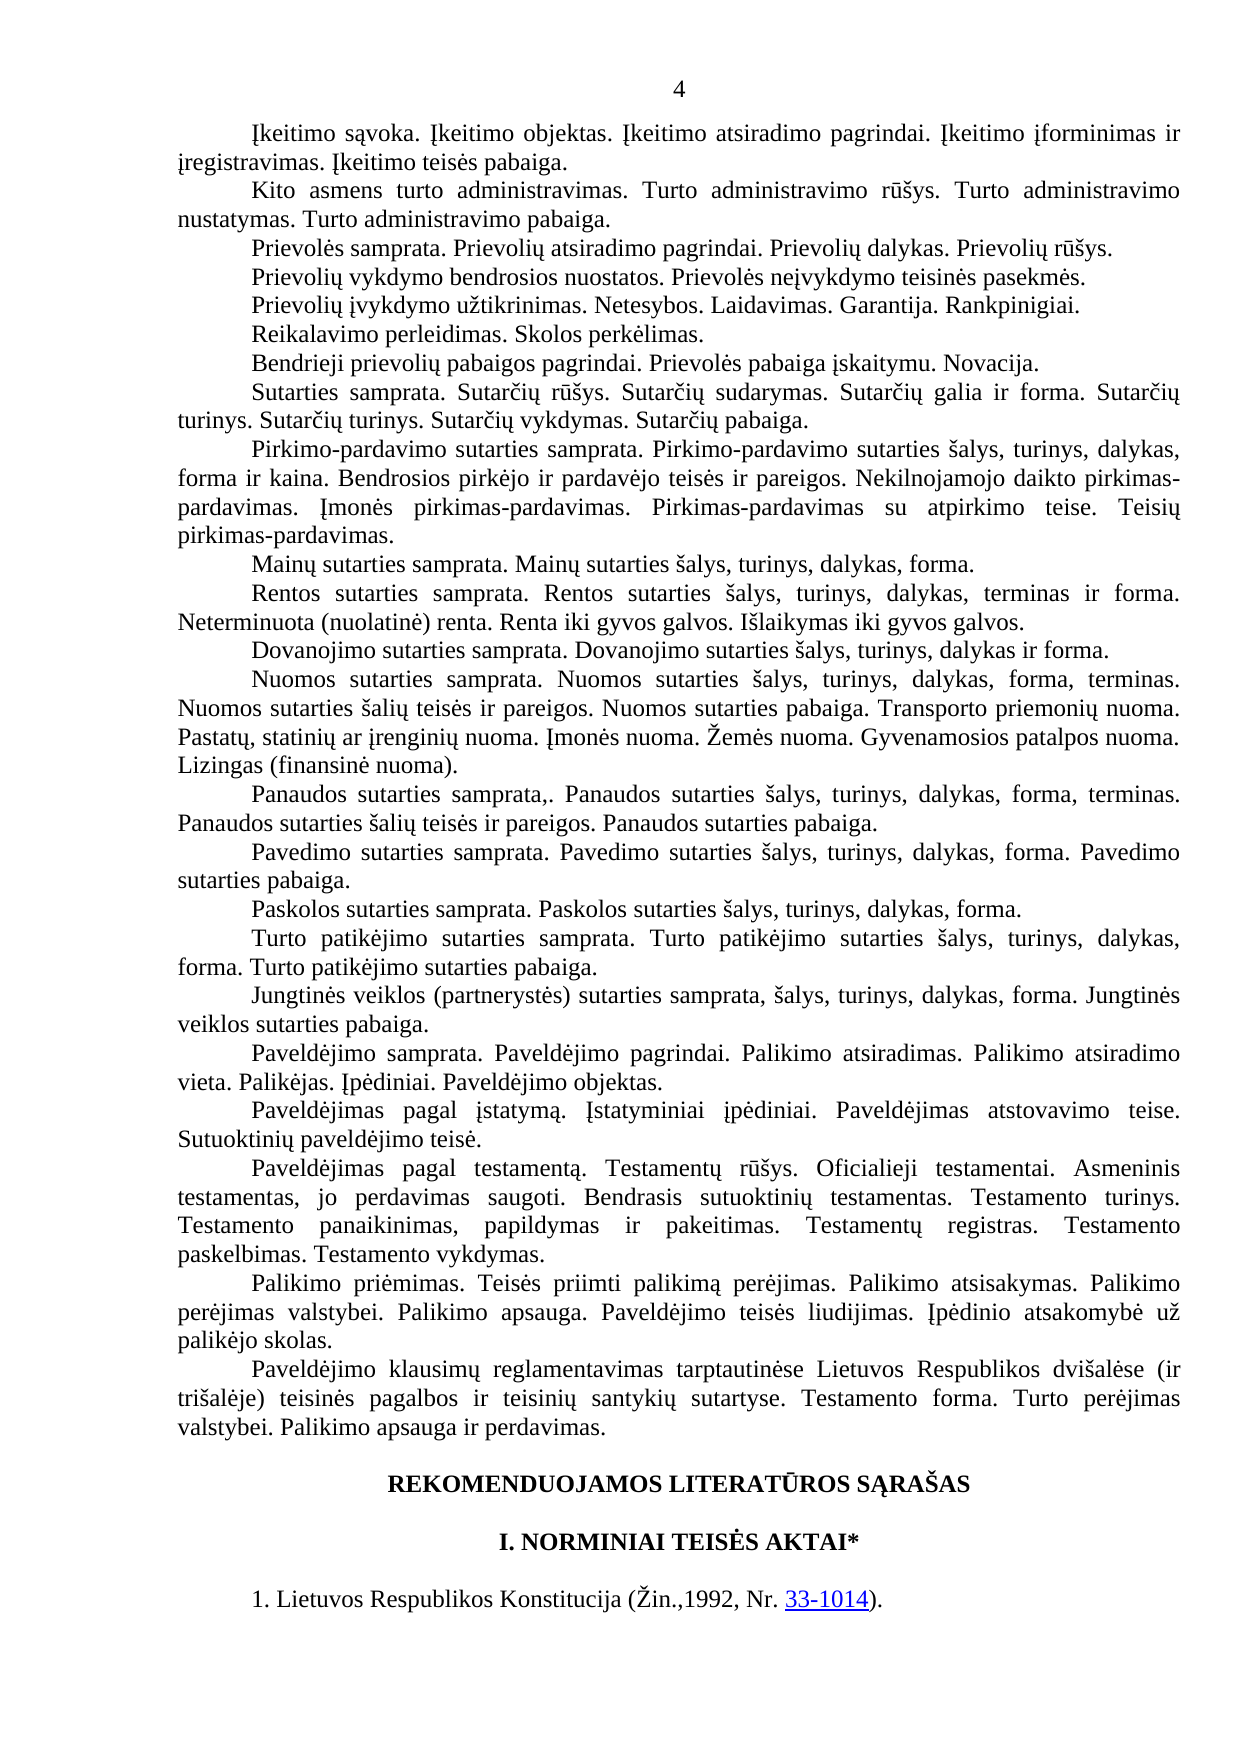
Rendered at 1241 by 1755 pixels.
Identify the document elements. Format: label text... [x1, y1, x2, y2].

text Kito asmens turto administravimas. Turto administravimo rūšys. Turto administravimo nustatymas. Turto administravimo pabaiga. [177, 176, 1181, 233]
text I. NORMINIAI TEISĖS AKTAI* [177, 1527, 1181, 1556]
text Palikimo priėmimas. Teisės priimti palikimą perėjimas. Palikimo atsisakymas. Palikimo perėjimas valstybei. Palikimo apsauga. Paveldėjimo teisės liudijimas. Įpėdinio atsakomybė už palikėjo skolas. [177, 1268, 1181, 1354]
text Rentos sutarties samprata. Rentos sutarties šalys, turinys, dalykas, terminas ir forma. Neterminuota (nuolatinė) renta. Renta iki gyvos galvos. Išlaikymas iki gyvos galvos. [177, 578, 1181, 636]
text Jungtinės veiklos (partnerystės) sutarties samprata, šalys, turinys, dalykas, forma. Jungtinės veiklos sutarties pabaiga. [177, 981, 1181, 1038]
text Įkeitimo sąvoka. Įkeitimo objektas. Įkeitimo atsiradimo pagrindai. Įkeitimo įforminimas ir įregistravimas. Įkeitimo teisės pabaiga. [177, 118, 1181, 176]
text Turto patikėjimo sutarties samprata. Turto patikėjimo sutarties šalys, turinys, dalykas, forma. Turto patikėjimo sutarties pabaiga. [177, 923, 1181, 981]
text Reikalavimo perleidimas. Skolos perkėlimas. [177, 319, 1181, 348]
text Paveldėjimo klausimų reglamentavimas tarptautinėse Lietuvos Respublikos dvišalėse (ir trišalėje) teisinės pagalbos ir teisinių santykių sutartyse. Testamento forma. Turto perėjimas valstybei. Palikimo apsauga ir perdavimas. [177, 1354, 1181, 1441]
text Prievolių įvykdymo užtikrinimas. Netesybos. Laidavimas. Garantija. Rankpinigiai. [177, 291, 1181, 319]
text Mainų sutarties samprata. Mainų sutarties šalys, turinys, dalykas, forma. [177, 549, 1181, 578]
text Nuomos sutarties samprata. Nuomos sutarties šalys, turinys, dalykas, forma, terminas. Nuomos sutarties šalių teisės ir pareigos. Nuomos sutarties pabaiga. Transporto priemonių nuoma. Pastatų, statinių ar įrenginių nuoma. Įmonės nuoma. Žemės nuoma. Gyvenamosios patalpos nuoma. Lizingas (finansinė nuoma). [177, 664, 1181, 779]
text REKOMENDUOJAMOS LITERATŪROS SĄRAŠAS [177, 1469, 1181, 1498]
text Bendrieji prievolių pabaigos pagrindai. Prievolės pabaiga įskaitymu. Novacija. [177, 348, 1181, 377]
text Sutarties samprata. Sutarčių rūšys. Sutarčių sudarymas. Sutarčių galia ir forma. Sutarčių turinys. Sutarčių turinys. Sutarčių vykdymas. Sutarčių pabaiga. [177, 377, 1181, 434]
text Prievolės samprata. Prievolių atsiradimo pagrindai. Prievolių dalykas. Prievolių rūšys. [177, 233, 1181, 262]
text Pavedimo sutarties samprata. Pavedimo sutarties šalys, turinys, dalykas, forma. Pavedimo sutarties pabaiga. [177, 837, 1181, 894]
text Paveldėjimas pagal įstatymą. Įstatyminiai įpėdiniai. Paveldėjimas atstovavimo teise. Sutuoktinių paveldėjimo teisė. [177, 1096, 1181, 1153]
text Dovanojimo sutarties samprata. Dovanojimo sutarties šalys, turinys, dalykas ir forma. [177, 636, 1181, 664]
text 1. Lietuvos Respublikos Konstitucija (Žin.,1992, Nr. 33-1014). [177, 1584, 1181, 1613]
text Prievolių vykdymo bendrosios nuostatos. Prievolės neįvykdymo teisinės pasekmės. [177, 262, 1181, 291]
text Panaudos sutarties samprata,. Panaudos sutarties šalys, turinys, dalykas, forma, terminas. Panaudos sutarties šalių teisės ir pareigos. Panaudos sutarties pabaiga. [177, 779, 1181, 837]
text Paskolos sutarties samprata. Paskolos sutarties šalys, turinys, dalykas, forma. [177, 894, 1181, 923]
text Paveldėjimo samprata. Paveldėjimo pagrindai. Palikimo atsiradimas. Palikimo atsiradimo vieta. Palikėjas. Įpėdiniai. Paveldėjimo objektas. [177, 1038, 1181, 1096]
text Paveldėjimas pagal testamentą. Testamentų rūšys. Oficialieji testamentai. Asmeninis testamentas, jo perdavimas saugoti. Bendrasis sutuoktinių testamentas. Testamento turinys. Testamento panaikinimas, papildymas ir pakeitimas. Testamentų registras. Testamento paskelbimas. Testamento vykdymas. [177, 1153, 1181, 1268]
text Pirkimo-pardavimo sutarties samprata. Pirkimo-pardavimo sutarties šalys, turinys, dalykas, forma ir kaina. Bendrosios pirkėjo ir pardavėjo teisės ir pareigos. Nekilnojamojo daikto pirkimas-pardavimas. Įmonės pirkimas-pardavimas. Pirkimas-pardavimas su atpirkimo teise. Teisių pirkimas-pardavimas. [177, 434, 1181, 549]
